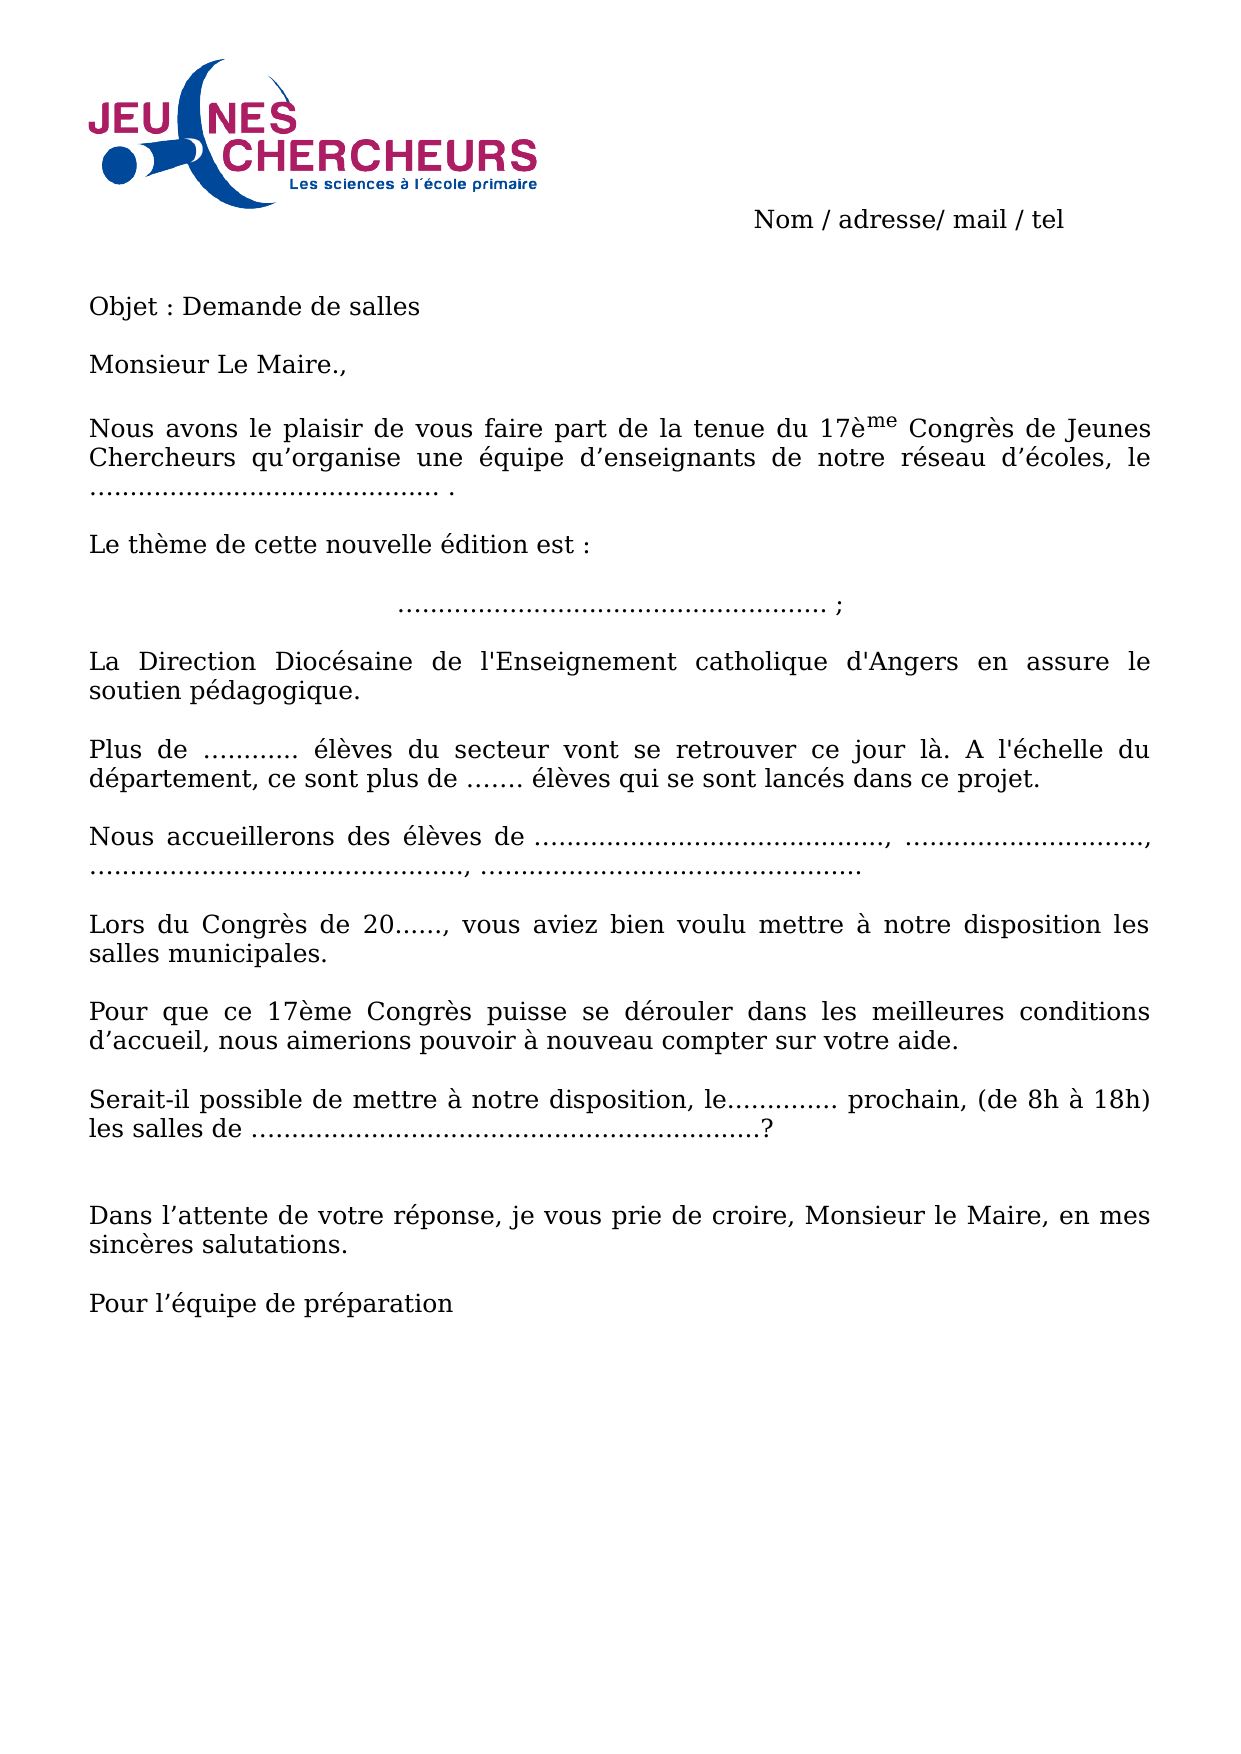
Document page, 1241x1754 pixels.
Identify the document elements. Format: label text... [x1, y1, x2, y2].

text …................................................... ; [88, 589, 1152, 618]
text La Direction Diocésaine de l'Enseignement catholique d'Angers en assure le soutien pédagogique. [88, 647, 1152, 706]
text Objet : Demande de salles [88, 292, 1152, 322]
text Nous avons le plaisir de vous faire part de la tenue du 17ème Congrès de Jeunes Chercheurs qu’organise une équipe d’enseignants de notre réseau d’écoles, le …......................................... . [88, 409, 1152, 501]
text Pour que ce 17ème Congrès puisse se dérouler dans les meilleures conditions d’accueil, nous aimerions pouvoir à nouveau compter sur votre aide. [88, 997, 1152, 1056]
text Serait-il possible de mettre à notre disposition, le.............. prochain, (de 8h à 18h) les salles de ….............................................................? [88, 1085, 1152, 1143]
text Le thème de cette nouvelle édition est : [88, 531, 1152, 560]
text Nom / adresse/ mail / tel [88, 205, 1152, 234]
text Pour l’équipe de préparation [88, 1289, 1152, 1318]
text Dans l’attente de votre réponse, je vous prie de croire, Monsieur le Maire, en mes sincères salutations. [88, 1201, 1152, 1260]
text Monsieur Le Maire., [88, 351, 1152, 380]
text Lors du Congrès de 20......, vous aviez bien voulu mettre à notre disposition les salles municipales. [88, 910, 1152, 968]
text Nous accueillerons des élèves de …........................................., …..........................., …............................................, …............................................. [88, 822, 1152, 881]
text Plus de …......... élèves du secteur vont se retrouver ce jour là. A l'échelle du département, ce sont plus de ……. élèves qui se sont lancés dans ce projet. [88, 735, 1152, 793]
picture [88, 59, 537, 209]
